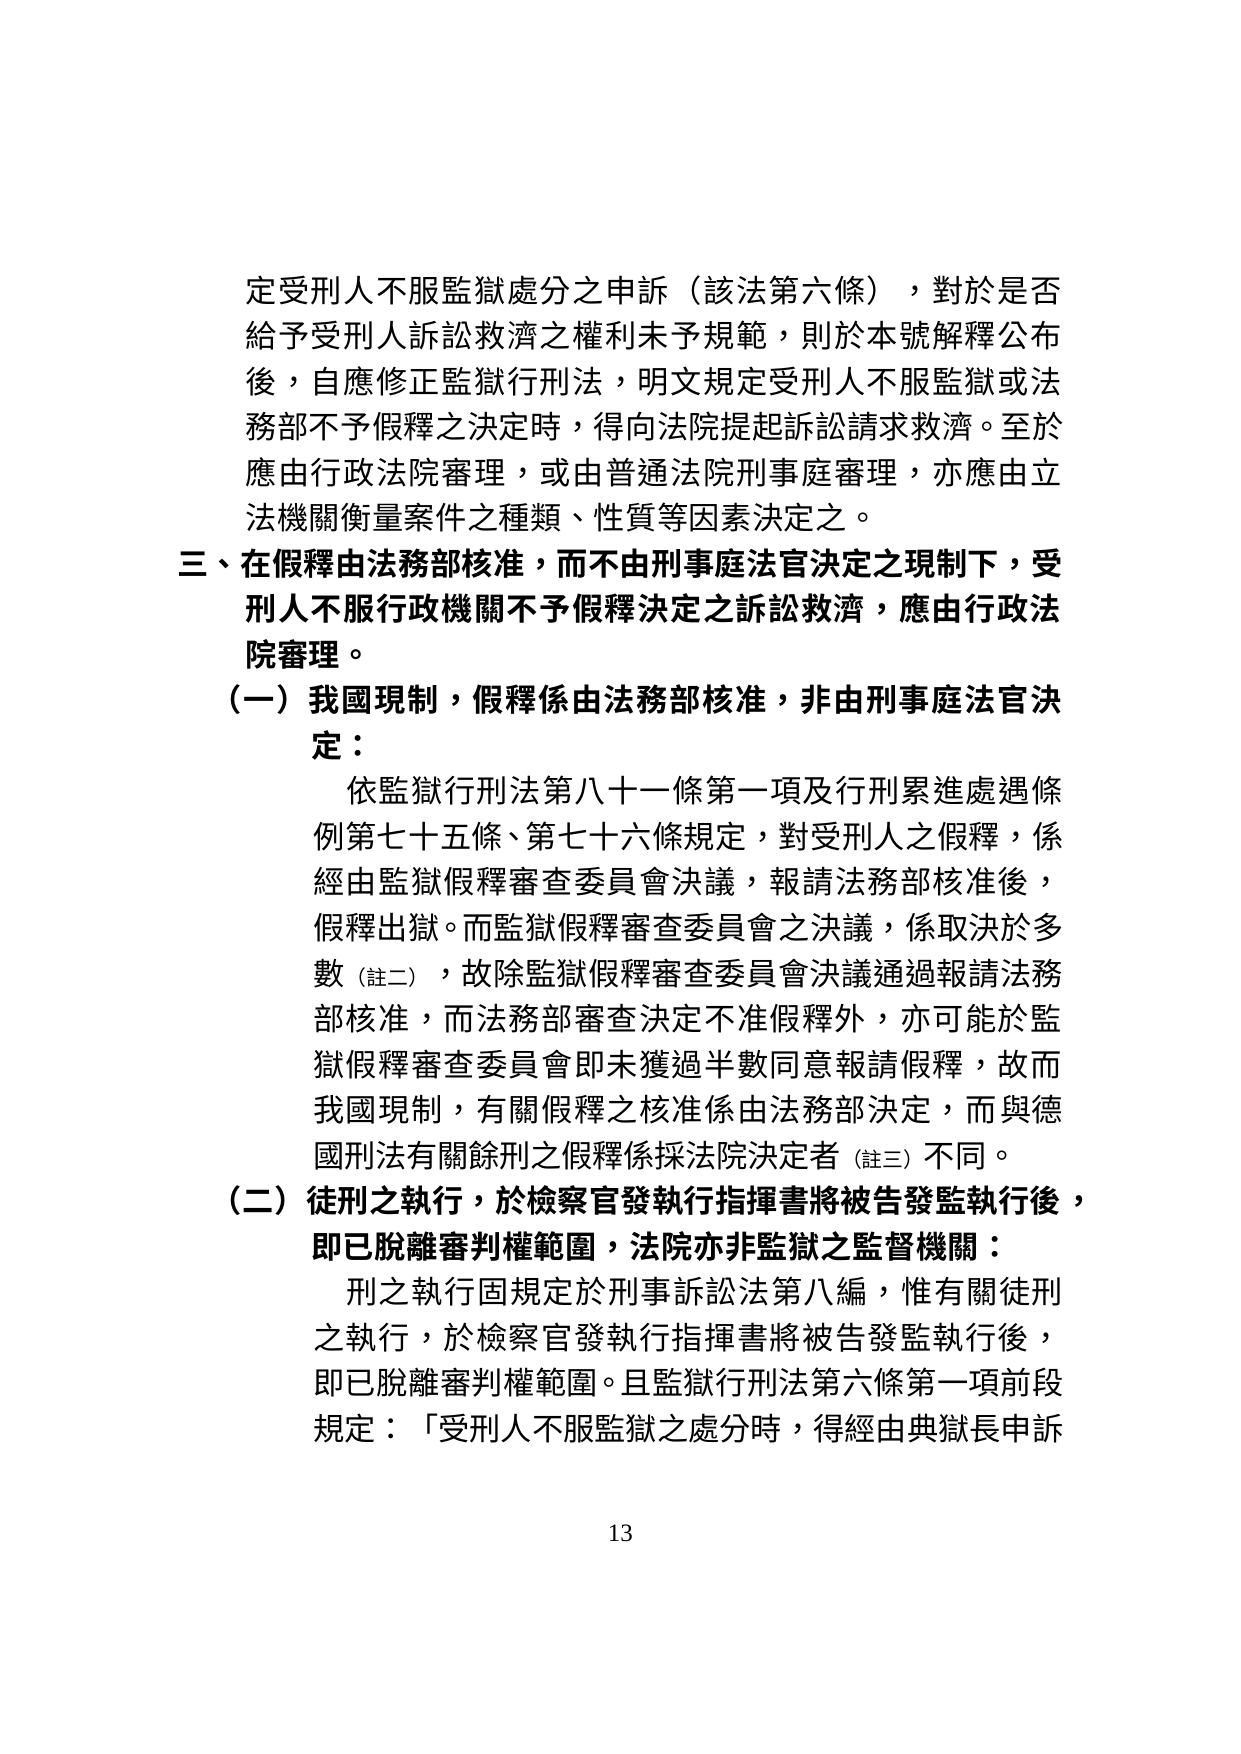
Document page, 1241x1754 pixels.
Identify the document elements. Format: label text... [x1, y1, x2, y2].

text 刑之執行固規定於刑事訴訟法第八編，惟有關徒刑之執行，於檢察官發執行指揮書將被告發監執行後，即已脫離審判權範圍。且監獄行刑法第六條第一項前段規定：「受刑人不服監獄之處分時，得經由典獄長申訴 [313, 1267, 1063, 1449]
text （一）我國現制，假釋係由法務部核准，非由刑事庭法官決定： [210, 676, 1063, 767]
text 三、在假釋由法務部核准，而不由刑事庭法官決定之現制下，受刑人不服行政機關不予假釋決定之訴訟救濟，應由行政法院審理。 [177, 539, 1063, 676]
text 定受刑人不服監獄處分之申訴（該法第六條），對於是否給予受刑人訴訟救濟之權利未予規範，則於本號解釋公布後，自應修正監獄行刑法，明文規定受刑人不服監獄或法務部不予假釋之決定時，得向法院提起訴訟請求救濟。至於應由行政法院審理，或由普通法院刑事庭審理，亦應由立法機關衡量案件之種類、性質等因素決定之。 [245, 266, 1063, 539]
text （二）徒刑之執行，於檢察官發執行指揮書將被告發監執行後，即已脫離審判權範圍，法院亦非監獄之監督機關： [210, 1176, 1063, 1267]
text 依監獄行刑法第八十一條第一項及行刑累進處遇條例第七十五條、第七十六條規定，對受刑人之假釋，係經由監獄假釋審查委員會決議，報請法務部核准後，假釋出獄。而監獄假釋審查委員會之決議，係取決於多數（註二），故除監獄假釋審查委員會決議通過報請法務部核准，而法務部審查決定不准假釋外，亦可能於監獄假釋審查委員會即未獲過半數同意報請假釋，故而我國現制，有關假釋之核准係由法務部決定，而與德國刑法有關餘刑之假釋係採法院決定者（註三）不同。 [313, 767, 1063, 1176]
